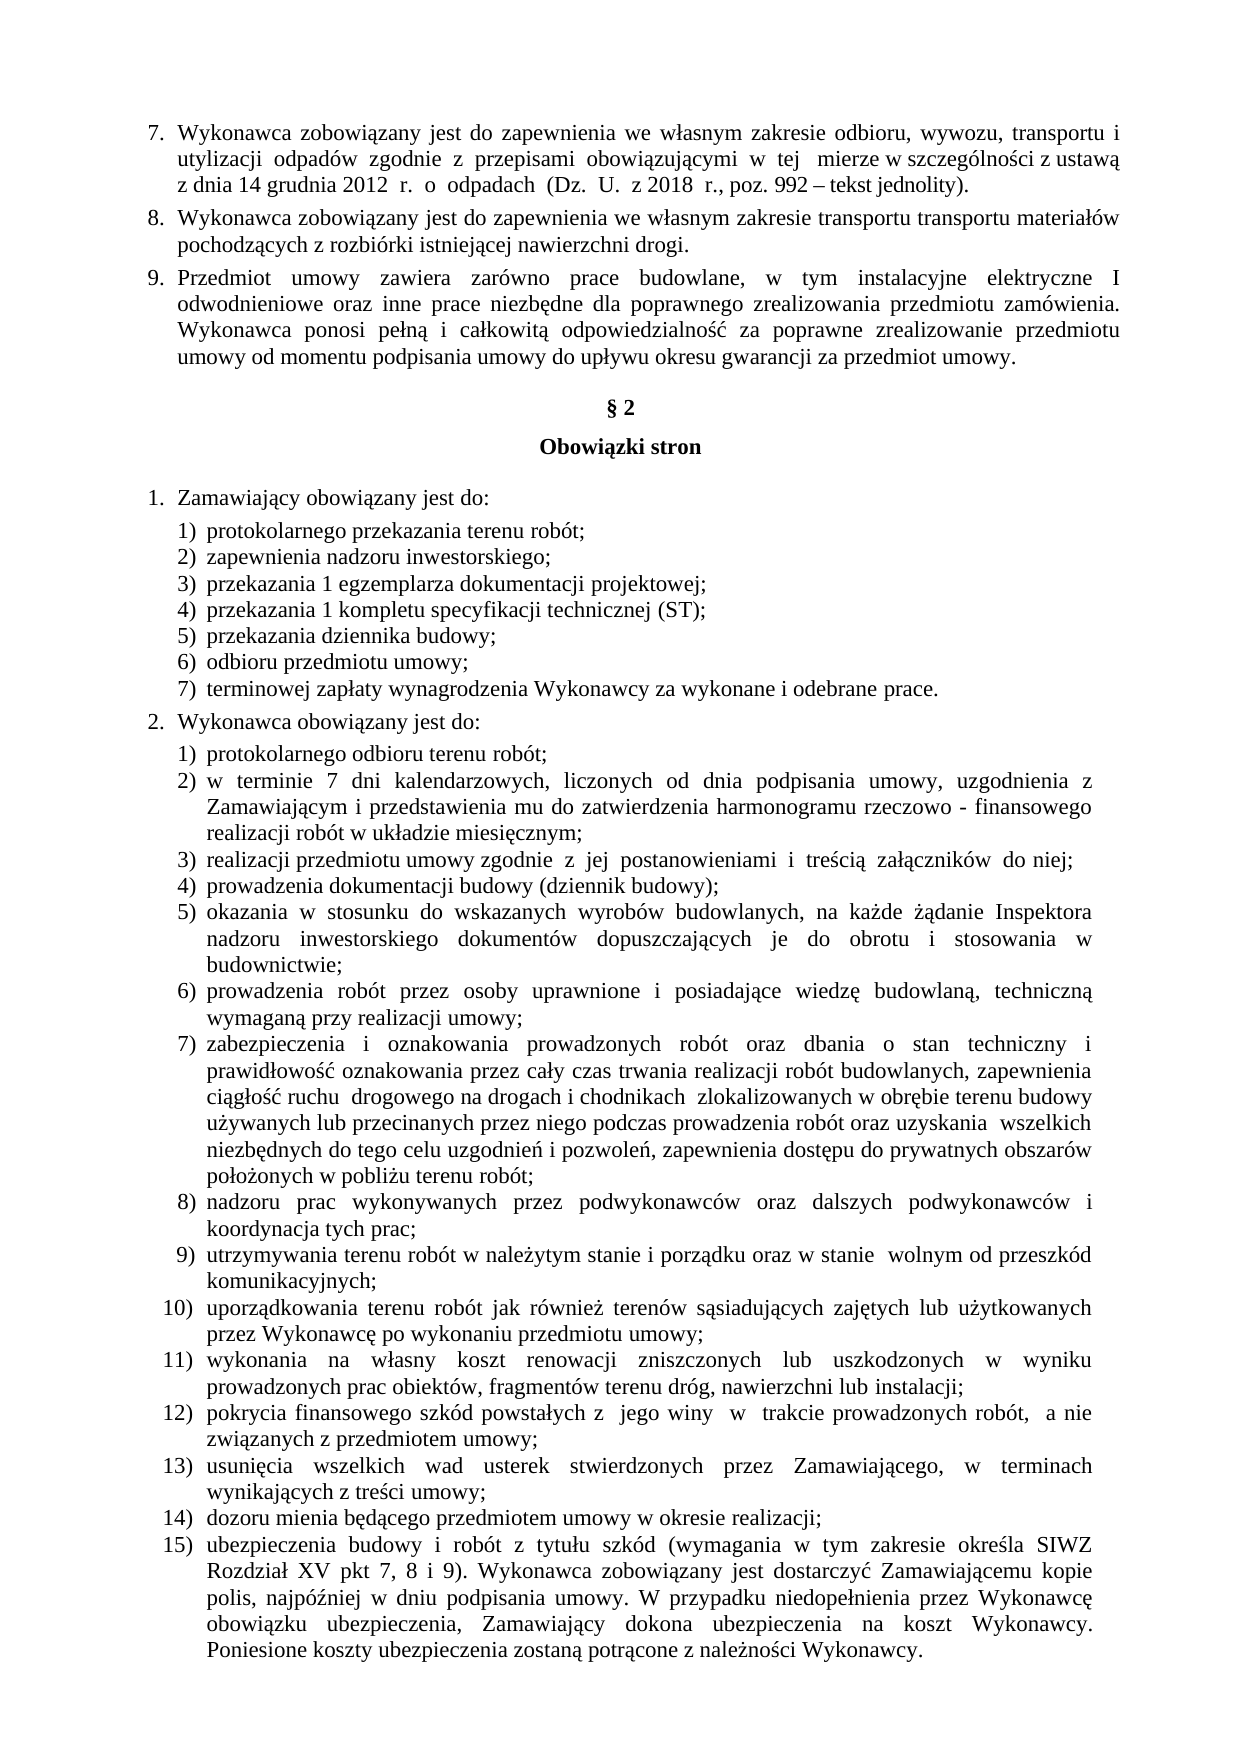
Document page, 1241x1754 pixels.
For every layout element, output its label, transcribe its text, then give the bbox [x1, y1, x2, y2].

list ubezpieczenia budowy i robót z tytułu szkód (wymagania w tym zakresie określa SIWZ Rozdział XV pkt 7, 8 i 9). Wykonawca zobowiązany jest dostarczyć Zamawiającemu kopie polis, najpóźniej w dniu podpisania umowy. W przypadku niedopełnienia przez Wykonawcę obowiązku ubezpieczenia, Zamawiający dokona ubezpieczenia na koszt Wykonawcy. Poniesione koszty ubezpieczenia zostaną potrącone z należności Wykonawcy. [162, 1531, 1094, 1663]
list realizacji przedmiotu umowy zgodnie z jej postanowieniami i treścią załączników do niej; [177, 846, 1094, 872]
list utrzymywania terenu robót w należytym stanie i porządku oraz w stanie wolnym od przeszkód komunikacyjnych; [176, 1241, 1093, 1294]
list Wykonawca obowiązany jest do: [147, 708, 1121, 734]
list dozoru mienia będącego przedmiotem umowy w okresie realizacji; [162, 1505, 1121, 1531]
list terminowej zapłaty wynagrodzenia Wykonawcy za wykonane i odebrane prace. [177, 675, 1121, 702]
list protokolarnego odbioru terenu robót; [177, 740, 1121, 767]
list w terminie 7 dni kalendarzowych, liczonych od dnia podpisania umowy, uzgodnienia z Zamawiającym i przedstawienia mu do zatwierdzenia harmonogramu rzeczowo - finansowego realizacji robót w układzie miesięcznym; [177, 767, 1094, 846]
list prowadzenia robót przez osoby uprawnione i posiadające wiedzę budowlaną, techniczną wymaganą przy realizacji umowy; [177, 977, 1094, 1030]
list uporządkowania terenu robót jak również terenów sąsiadujących zajętych lub użytkowanych przez Wykonawcę po wykonaniu przedmiotu umowy; [162, 1294, 1093, 1346]
list Wykonawca zobowiązany jest do zapewnienia we własnym zakresie odbioru, wywozu, transportu i utylizacji odpadów zgodnie z przepisami obowiązującymi w tej mierze w szczególności z ustawą z dnia 14 grudnia 2012 r. o odpadach (Dz. U. z 2018 r., poz. 992 – tekst jednolity). [147, 119, 1121, 198]
list usunięcia wszelkich wad usterek stwierdzonych przez Zamawiającego, w terminach wynikających z treści umowy; [162, 1452, 1094, 1505]
list Przedmiot umowy zawiera zarówno prace budowlane, w tym instalacyjne elektryczne I odwodnieniowe oraz inne prace niezbędne dla poprawnego zrealizowania przedmiotu zamówienia. Wykonawca ponosi pełną i całkowitą odpowiedzialność za poprawne zrealizowanie przedmiotu umowy od momentu podpisania umowy do upływu okresu gwarancji za przedmiot umowy. [147, 264, 1121, 369]
list odbioru przedmiotu umowy; [177, 649, 1121, 675]
list pokrycia finansowego szkód powstałych z jego winy w trakcie prowadzonych robót, a nie związanych z przedmiotem umowy; [162, 1399, 1093, 1452]
list przekazania 1 kompletu specyfikacji technicznej (ST); [177, 596, 1121, 623]
subtitle § 2 [253, 394, 988, 421]
list prowadzenia dokumentacji budowy (dziennik budowy); [177, 872, 1121, 898]
list przekazania dziennika budowy; [177, 623, 1121, 649]
list przekazania 1 egzemplarza dokumentacji projektowej; [177, 570, 1121, 596]
list nadzoru prac wykonywanych przez podwykonawców oraz dalszych podwykonawców i koordynacja tych prac; [177, 1188, 1094, 1241]
list okazania w stosunku do wskazanych wyrobów budowlanych, na każde żądanie Inspektora nadzoru inwestorskiego dokumentów dopuszczających je do obrotu i stosowania w budownictwie; [177, 898, 1094, 977]
list wykonania na własny koszt renowacji zniszczonych lub uszkodzonych w wyniku prowadzonych prac obiektów, fragmentów terenu dróg, nawierzchni lub instalacji; [162, 1346, 1093, 1399]
list zapewnienia nadzoru inwestorskiego; [177, 543, 1121, 569]
text Obowiązki stron [253, 433, 987, 459]
list Zamawiający obowiązany jest do: [147, 484, 1121, 511]
list protokolarnego przekazania terenu robót; [177, 517, 1121, 543]
list zabezpieczenia i oznakowania prowadzonych robót oraz dbania o stan techniczny i prawidłowość oznakowania przez cały czas trwania realizacji robót budowlanych, zapewnienia ciągłość ruchu drogowego na drogach i chodnikach zlokalizowanych w obrębie terenu budowy używanych lub przecinanych przez niego podczas prowadzenia robót oraz uzyskania wszelkich niezbędnych do tego celu uzgodnień i pozwoleń, zapewnienia dostępu do prywatnych obszarów położonych w pobliżu terenu robót; [177, 1030, 1093, 1188]
list Wykonawca zobowiązany jest do zapewnienia we własnym zakresie transportu transportu materiałów pochodzących z rozbiórki istniejącej nawierzchni drogi. [147, 204, 1121, 257]
